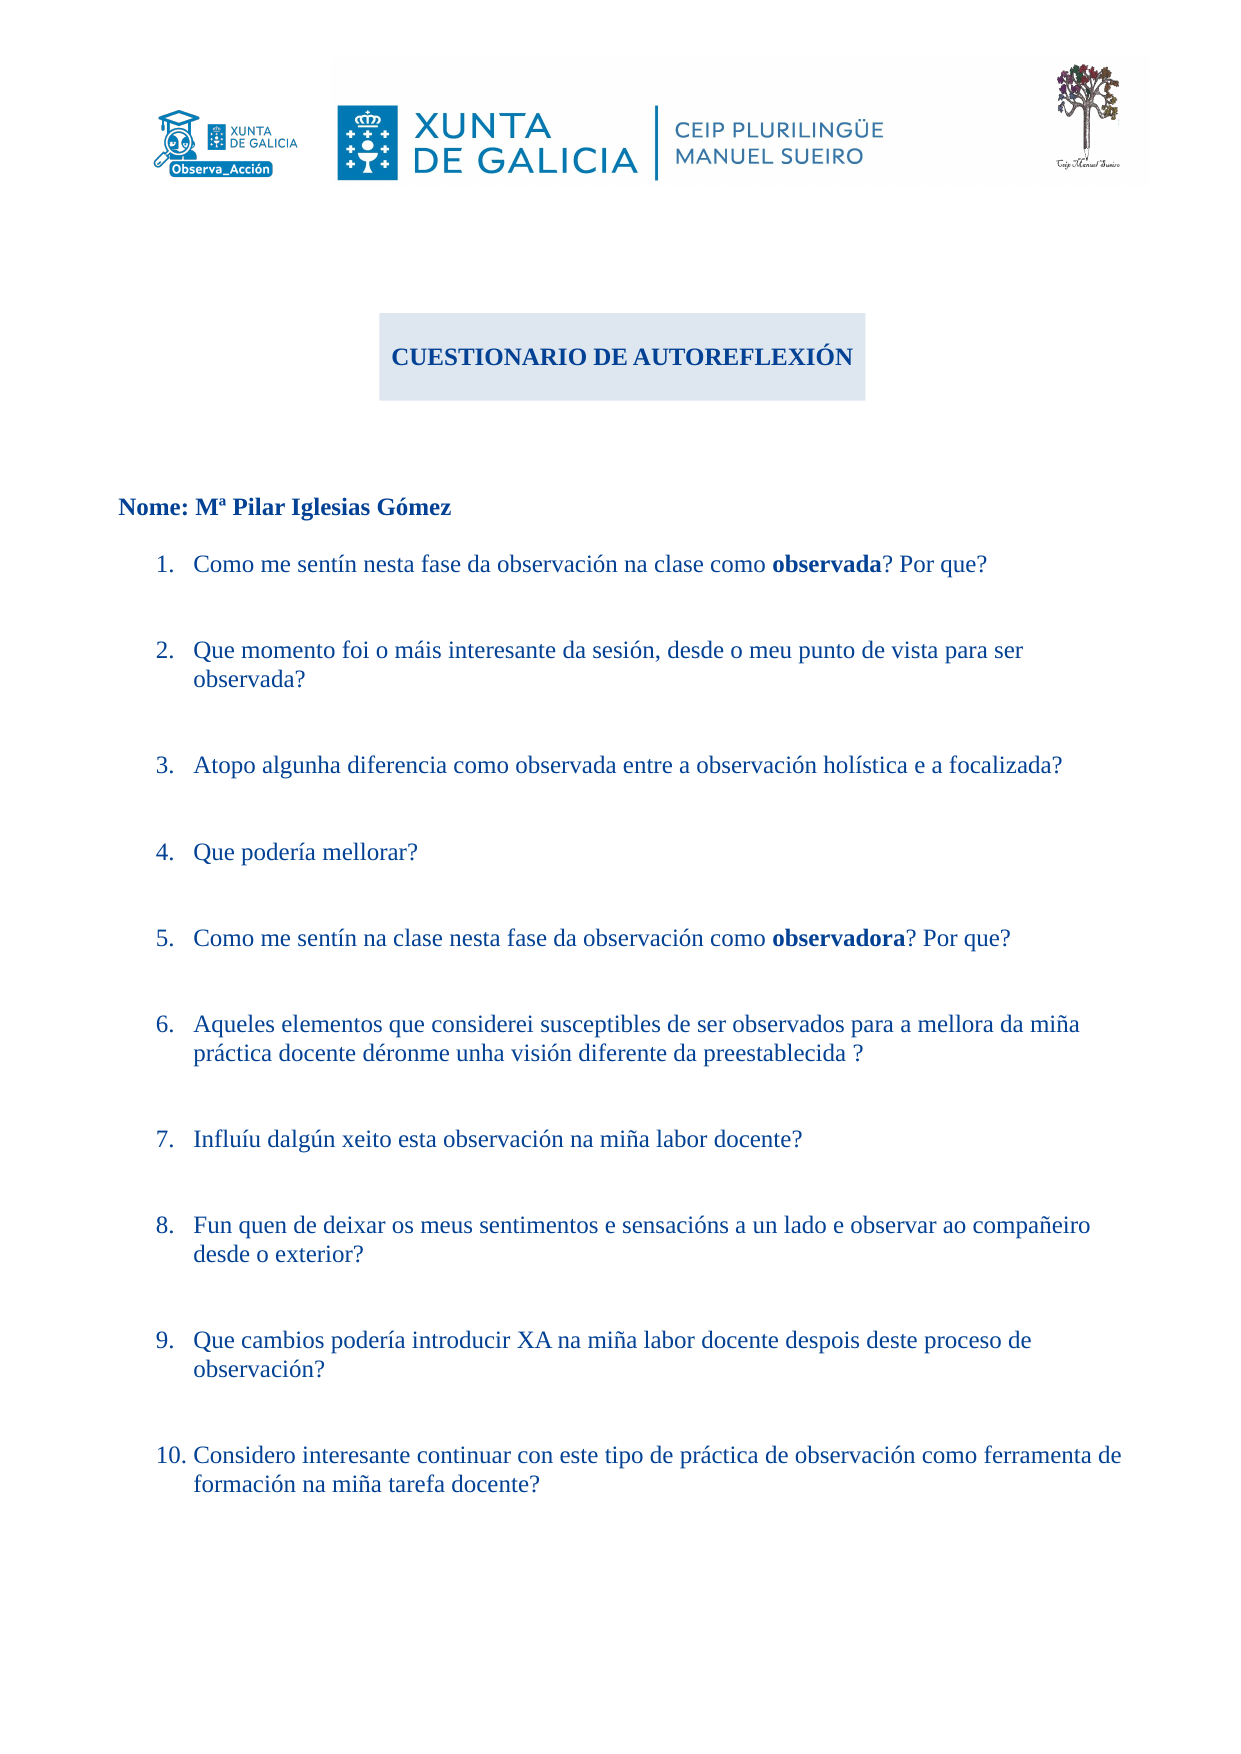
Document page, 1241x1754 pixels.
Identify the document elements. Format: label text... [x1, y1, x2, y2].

list Atopo algunha diferencia como observada entre a observación holística e a focalizada? [156, 751, 1122, 779]
picture [331, 57, 1151, 186]
list Influíu dalgún xeito esta observación na miña labor docente? [156, 1124, 1122, 1153]
text Nome: Mª Pilar Iglesias Gómez [118, 492, 1122, 521]
list Como me sentín na clase nesta fase da observación como observadora? Por que? [156, 923, 1122, 952]
list Fun quen de deixar os meus sentimentos e sensacións a un lado e observar ao compañeiro desde o exterior? [156, 1211, 1122, 1268]
picture [148, 108, 304, 182]
list Que momento foi o máis interesante da sesión, desde o meu punto de vista para ser observada? [156, 636, 1122, 693]
list Aqueles elementos que considerei susceptibles de ser observados para a mellora da miña práctica docente déronme unha visión diferente da preestablecida ? [156, 1009, 1122, 1067]
list Considero interesante continuar con este tipo de práctica de observación como ferramenta de formación na miña tarefa docente? [156, 1441, 1122, 1498]
list Que podería mellorar? [156, 837, 1122, 866]
list Que cambios podería introducir XA na miña labor docente despois deste proceso de observación? [156, 1326, 1122, 1383]
list Como me sentín nesta fase da observación na clase como observada? Por que? [156, 549, 1122, 578]
